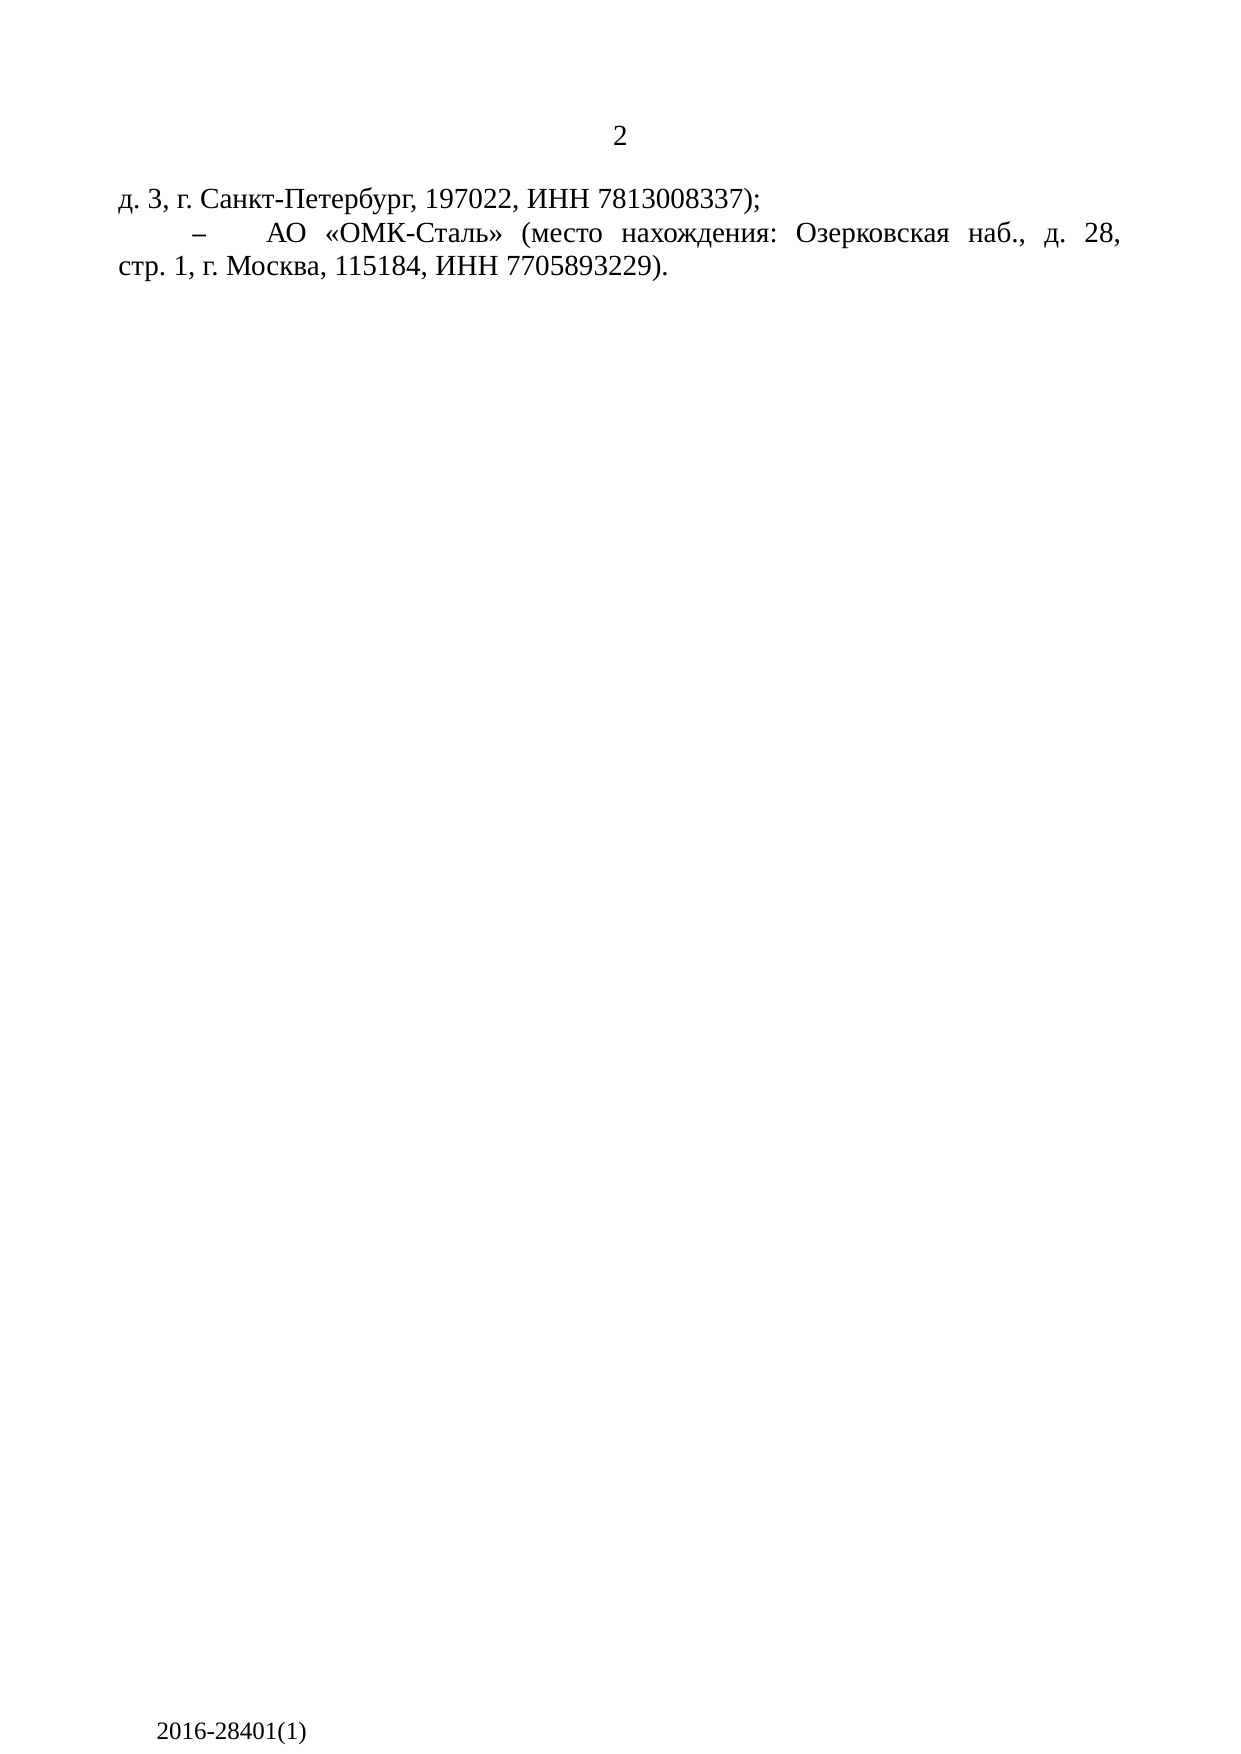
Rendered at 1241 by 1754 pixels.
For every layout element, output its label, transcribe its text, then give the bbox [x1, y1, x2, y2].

list д. 3, г. Санкт-Петербург, 197022, ИНН 7813008337); [118, 181, 1122, 215]
list АО «ОМК-Сталь» (место нахождения: Озерковская наб., д. 28, стр. 1, г. Москва, 115184, ИНН 7705893229). [118, 215, 1122, 282]
